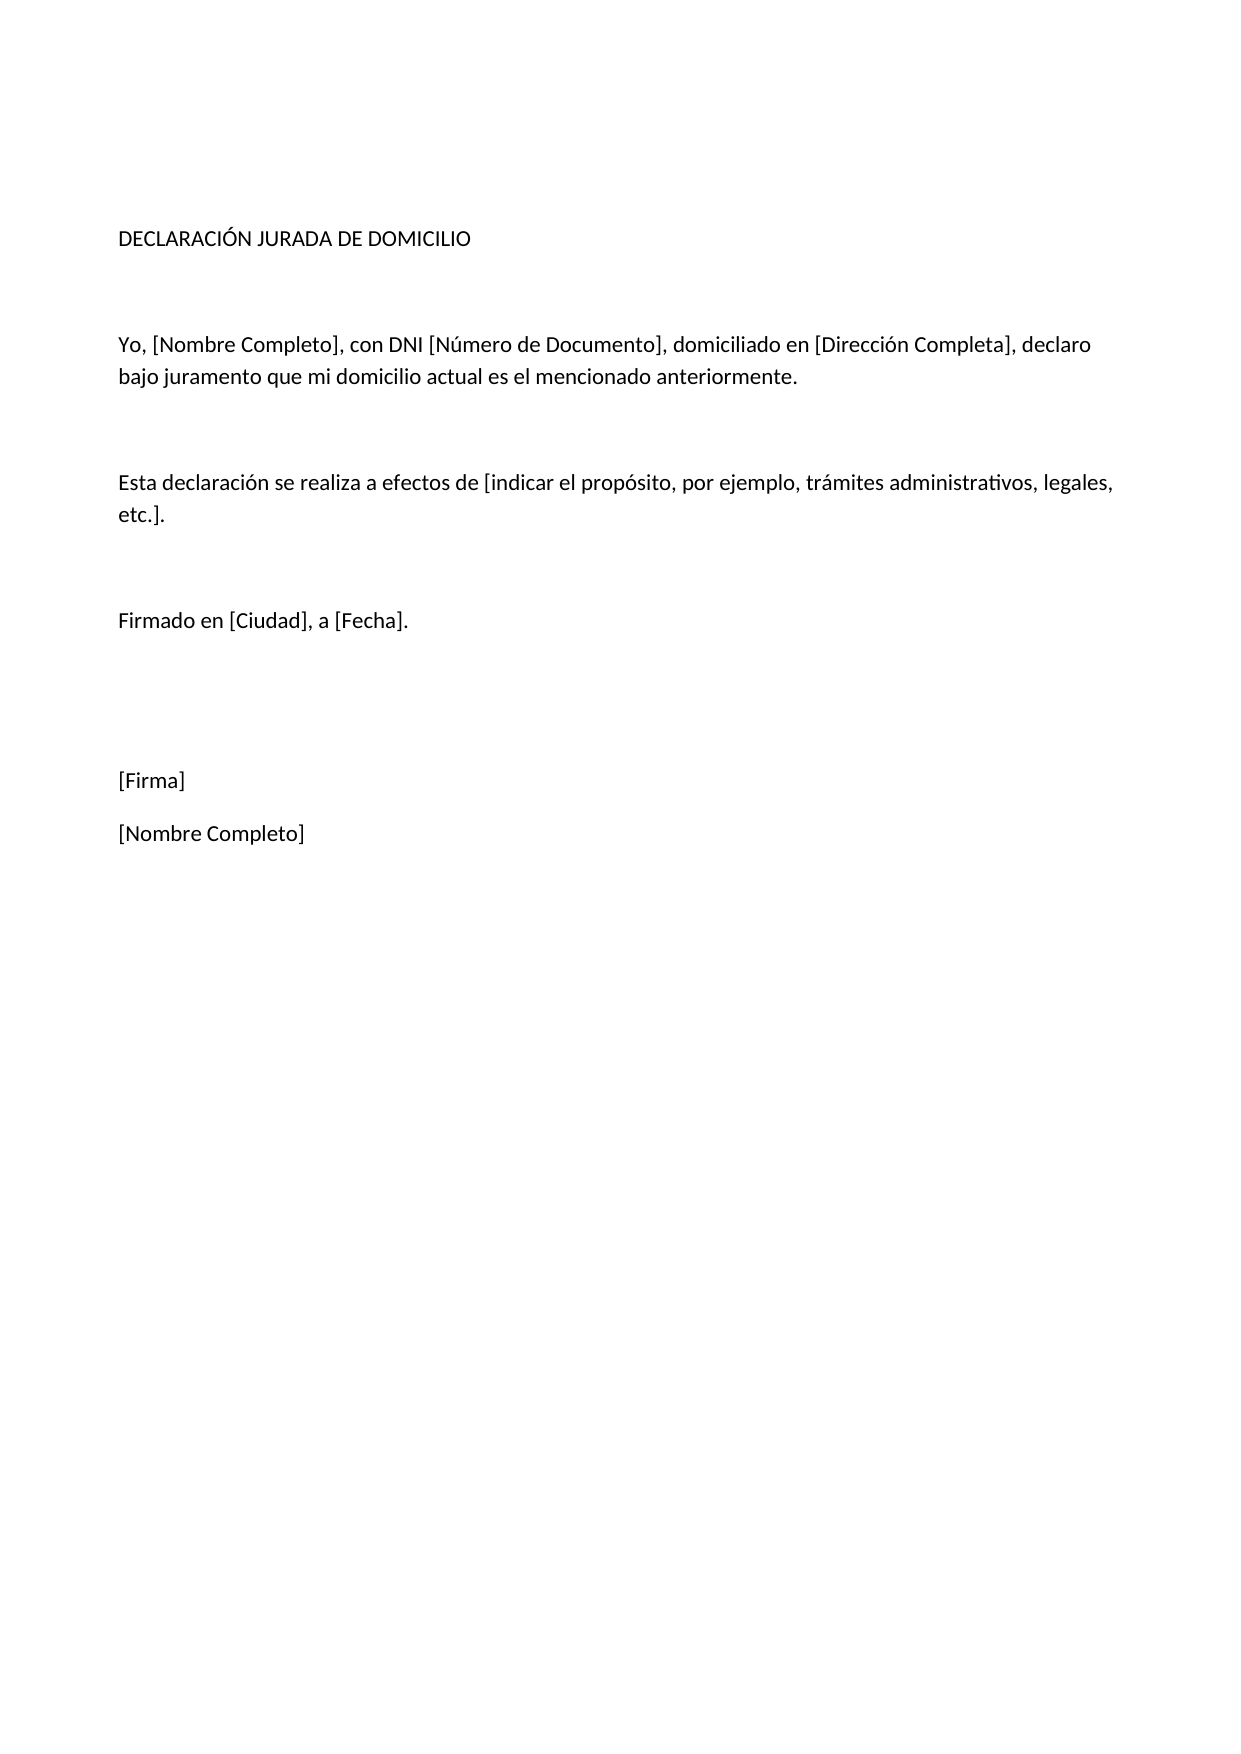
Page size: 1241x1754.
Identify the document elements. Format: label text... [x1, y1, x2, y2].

text Yo, [Nombre Completo], con DNI [Número de Documento], domiciliado en [Dirección Completa], declaro bajo juramento que mi domicilio actual es el mencionado anteriormente. [118, 330, 1122, 390]
text [Nombre Completo] [118, 819, 1122, 847]
text [Firma] [118, 766, 1122, 794]
text Esta declaración se realiza a efectos de [indicar el propósito, por ejemplo, trámites administrativos, legales, etc.]. [118, 468, 1122, 529]
text DECLARACIÓN JURADA DE DOMICILIO [118, 224, 1122, 252]
text Firmado en [Ciudad], a [Fecha]. [118, 607, 1122, 635]
